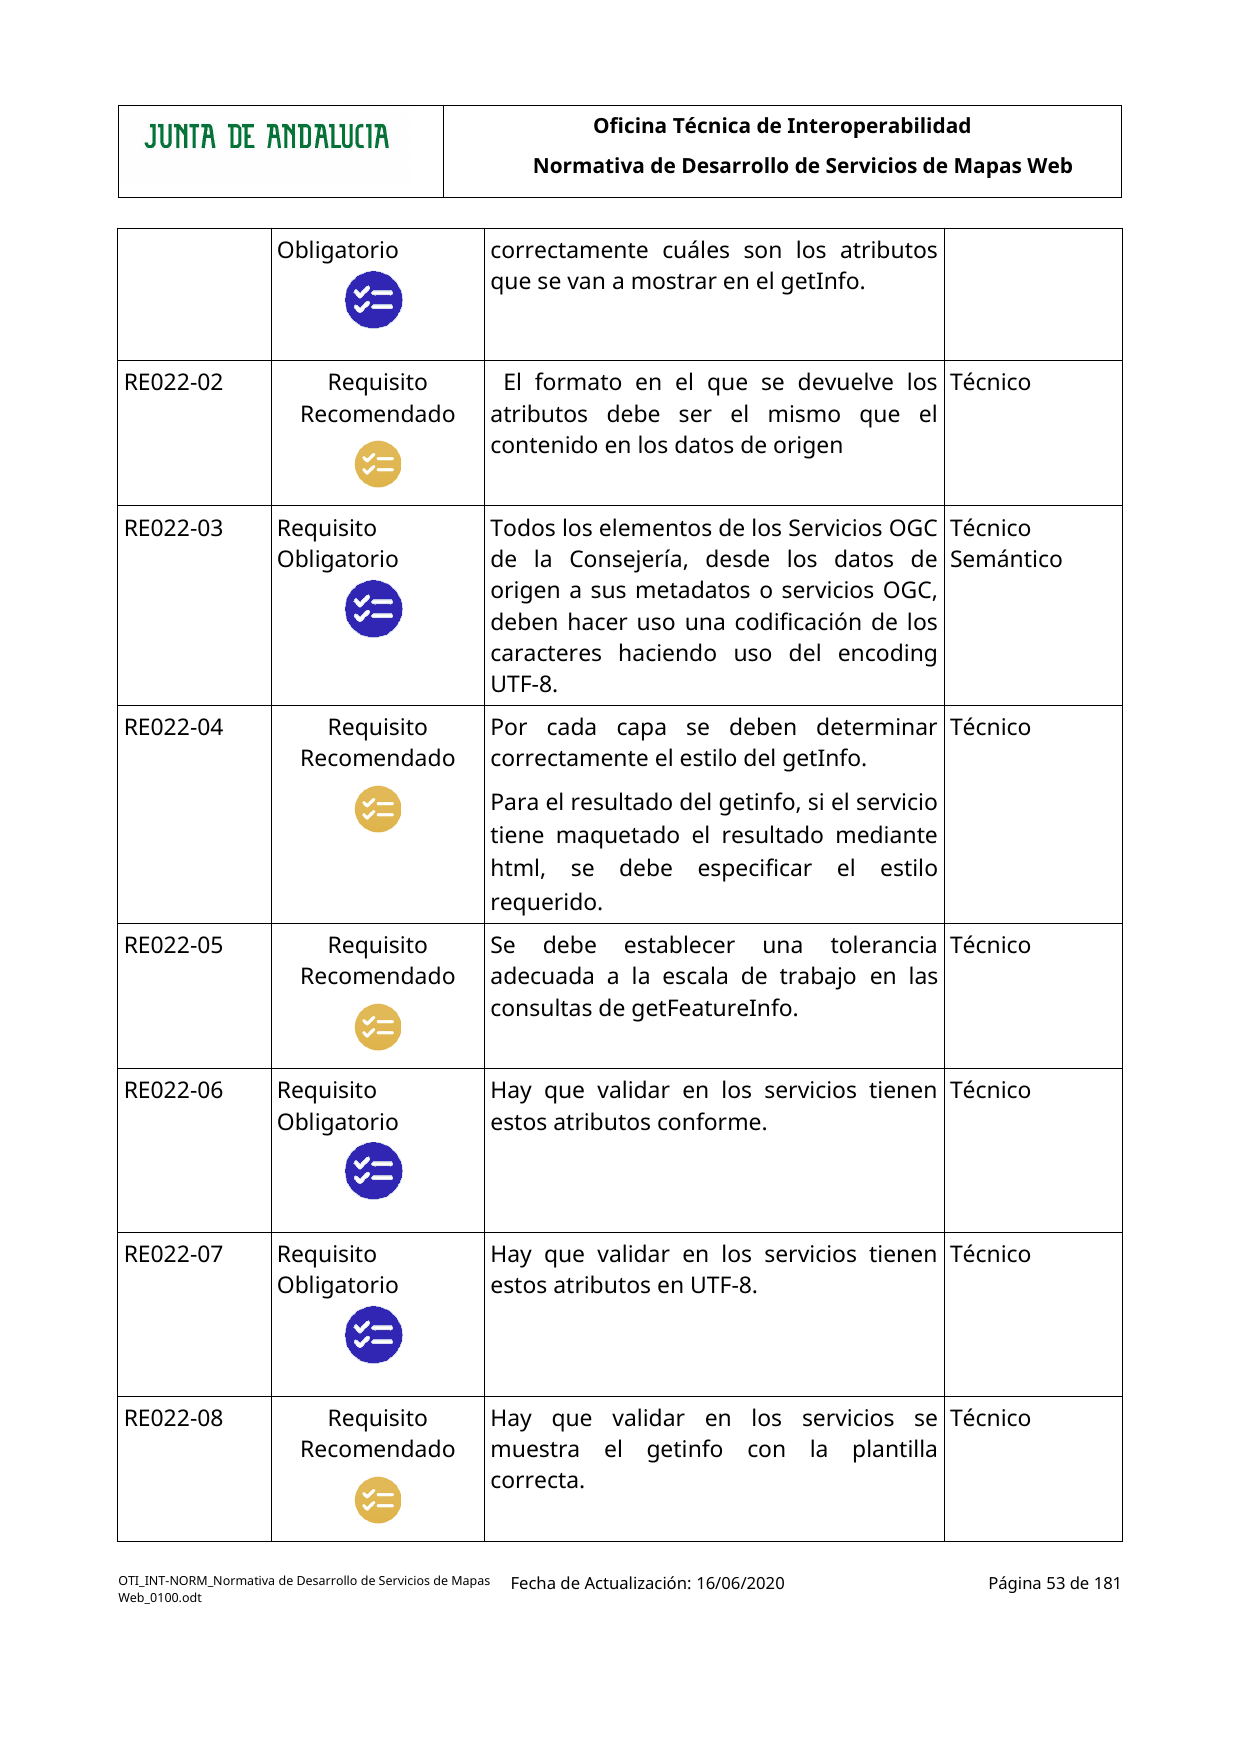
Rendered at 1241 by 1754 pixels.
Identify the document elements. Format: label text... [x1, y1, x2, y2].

table_cell Técnico [945, 361, 1122, 505]
table_cell Técnico [945, 1233, 1122, 1396]
table_cell RE022-02 [118, 361, 271, 505]
table_cell Se debe establecer una tolerancia adecuada a la escala de trabajo en las consultas de getFeatureInfo. [485, 924, 944, 1068]
table_cell [118, 229, 271, 360]
table_cell Técnico [945, 924, 1122, 1068]
table_cell RE022-05 [118, 924, 271, 1068]
table_cell Requisito Recomendado [272, 924, 484, 1068]
picture [354, 785, 402, 833]
table_cell RE022-07 [118, 1233, 271, 1396]
table_cell RE022-04 [118, 706, 271, 923]
table_cell Técnico Semántico [945, 506, 1122, 705]
table_cell Requisito Obligatorio [272, 506, 484, 705]
picture [354, 440, 402, 488]
table_cell Requisito Obligatorio [272, 1069, 484, 1232]
picture [354, 1476, 402, 1524]
table_cell RE022-08 [118, 1397, 271, 1541]
table_cell [945, 229, 1122, 360]
table_cell Técnico [945, 706, 1122, 923]
table_cell Hay que validar en los servicios se muestra el getinfo con la plantilla correcta. [485, 1397, 944, 1541]
table_cell RE022-06 [118, 1069, 271, 1232]
picture [337, 579, 407, 640]
picture [337, 270, 407, 331]
table_cell Requisito Obligatorio [272, 1233, 484, 1396]
table_cell RE022-03 [118, 506, 271, 705]
table_cell Técnico [945, 1069, 1122, 1232]
table_cell Todos los elementos de los Servicios OGC de la Consejería, desde los datos de origen a sus metadatos o servicios OGC, deben hacer uso una codificación de los caracteres haciendo uso del encoding UTF-8. [485, 506, 944, 705]
picture [337, 1142, 407, 1202]
picture [337, 1305, 407, 1366]
picture [354, 1003, 402, 1051]
table_cell Requisito Recomendado [272, 361, 484, 505]
table_cell Obligatorio [272, 229, 484, 360]
table_cell Hay que validar en los servicios tienen estos atributos en UTF-8. [485, 1233, 944, 1396]
table_cell Requisito Recomendado [272, 706, 484, 923]
table_cell Hay que validar en los servicios tienen estos atributos conforme. [485, 1069, 944, 1232]
table_cell Técnico [945, 1397, 1122, 1541]
table_cell correctamente cuáles son los atributos que se van a mostrar en el getInfo. [485, 229, 944, 360]
table_cell El formato en el que se devuelve los atributos debe ser el mismo que el contenido en los datos de origen [485, 361, 944, 505]
table_cell Por cada capa se deben determinar correctamente el estilo del getInfo. Para el resultado del getinfo, si el servicio tiene maquetado el resultado mediante html, se debe especificar el estilo requerido. [485, 706, 944, 923]
table_cell Requisito Recomendado [272, 1397, 484, 1541]
